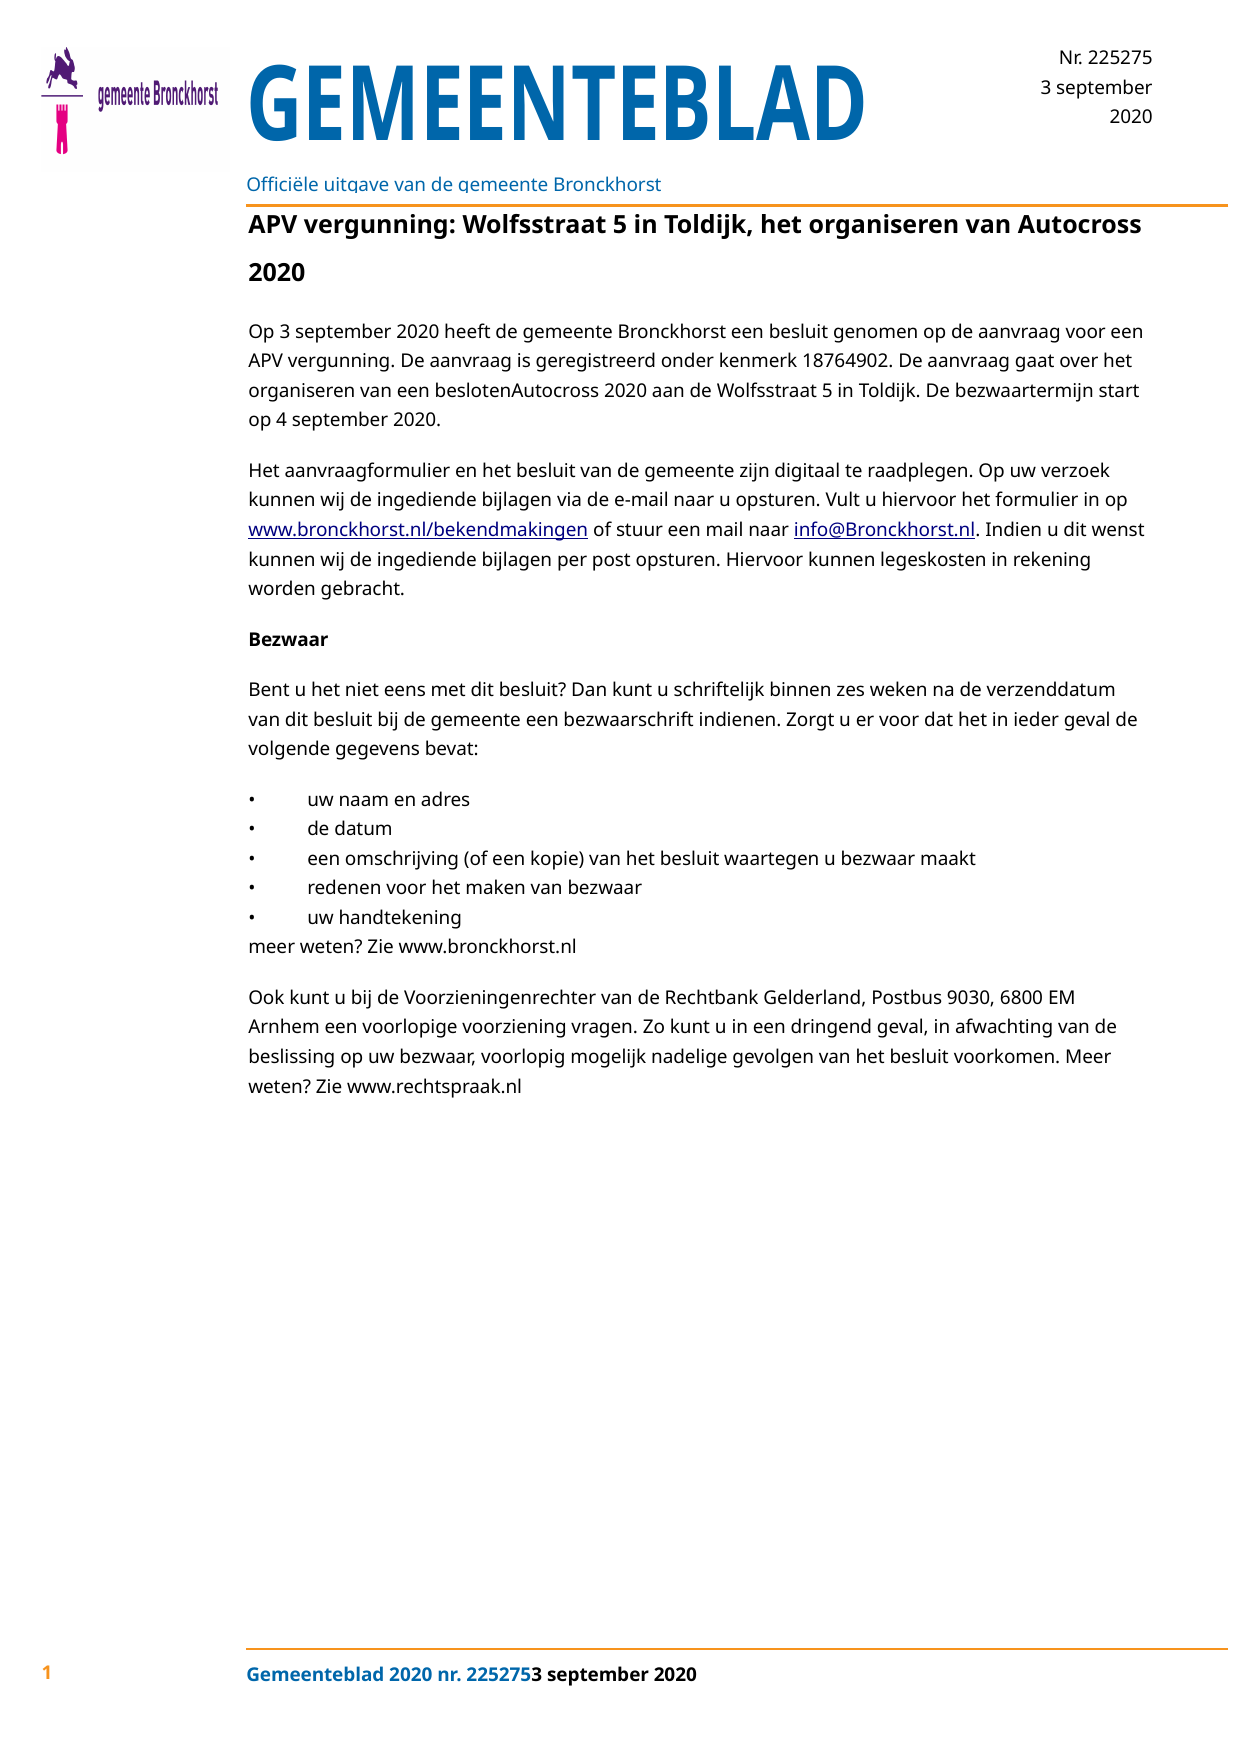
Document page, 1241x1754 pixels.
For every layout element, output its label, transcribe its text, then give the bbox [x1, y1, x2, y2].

text Ook kunt u bij de Voorzieningenrechter van de Rechtbank Gelderland, Postbus 9030, 6800 EM Arnhem een voorlopige voorziening vragen. Zo kunt u in een dringend geval, in afwachting van de beslissing op uw bezwaar, voorlopig mogelijk nadelige gevolgen van het besluit voorkomen. Meer weten? Zie www.rechtspraak.nl [248, 984, 1152, 1099]
list een omschrijving (of een kopie) van het besluit waartegen u bezwaar maakt [248, 845, 1152, 871]
text Op 3 september 2020 heeft de gemeente Bronckhorst een besluit genomen op de aanvraag voor een APV vergunning. De aanvraag is geregistreerd onder kenmerk 18764902. De aanvraag gaat over het organiseren van een beslotenAutocross 2020 aan de Wolfsstraat 5 in Toldijk. De bezwaartermijn start op 4 september 2020. [248, 318, 1152, 432]
list redenen voor het maken van bezwaar [248, 874, 1152, 900]
text Bent u het niet eens met dit besluit? Dan kunt u schriftelijk binnen zes weken na de verzenddatum van dit besluit bij de gemeente een bezwaarschrift indienen. Zorgt u er voor dat het in ieder geval de volgende gegevens bevat: [248, 676, 1152, 761]
list uw handtekening [248, 904, 1152, 930]
text Het aanvraagformulier en het besluit van de gemeente zijn digitaal te raadplegen. Op uw verzoek kunnen wij de ingediende bijlagen via de e-mail naar u opsturen. Vult u hiervoor het formulier in op www.bronckhorst.nl/bekendmakingen of stuur een mail naar info@Bronckhorst.nl. Indien u dit wenst kunnen wij de ingediende bijlagen per post opsturen. Hiervoor kunnen legeskosten in rekening worden gebracht. [248, 457, 1152, 601]
list uw naam en adres [248, 786, 1152, 812]
text APV vergunning: Wolfsstraat 5 in Toldijk, het organiseren van Autocross 2020 [248, 207, 1152, 288]
text Bezwaar [248, 626, 1152, 652]
picture [41, 47, 231, 172]
list de datum [248, 815, 1152, 841]
text meer weten? Zie www.bronckhorst.nl [248, 934, 1152, 959]
